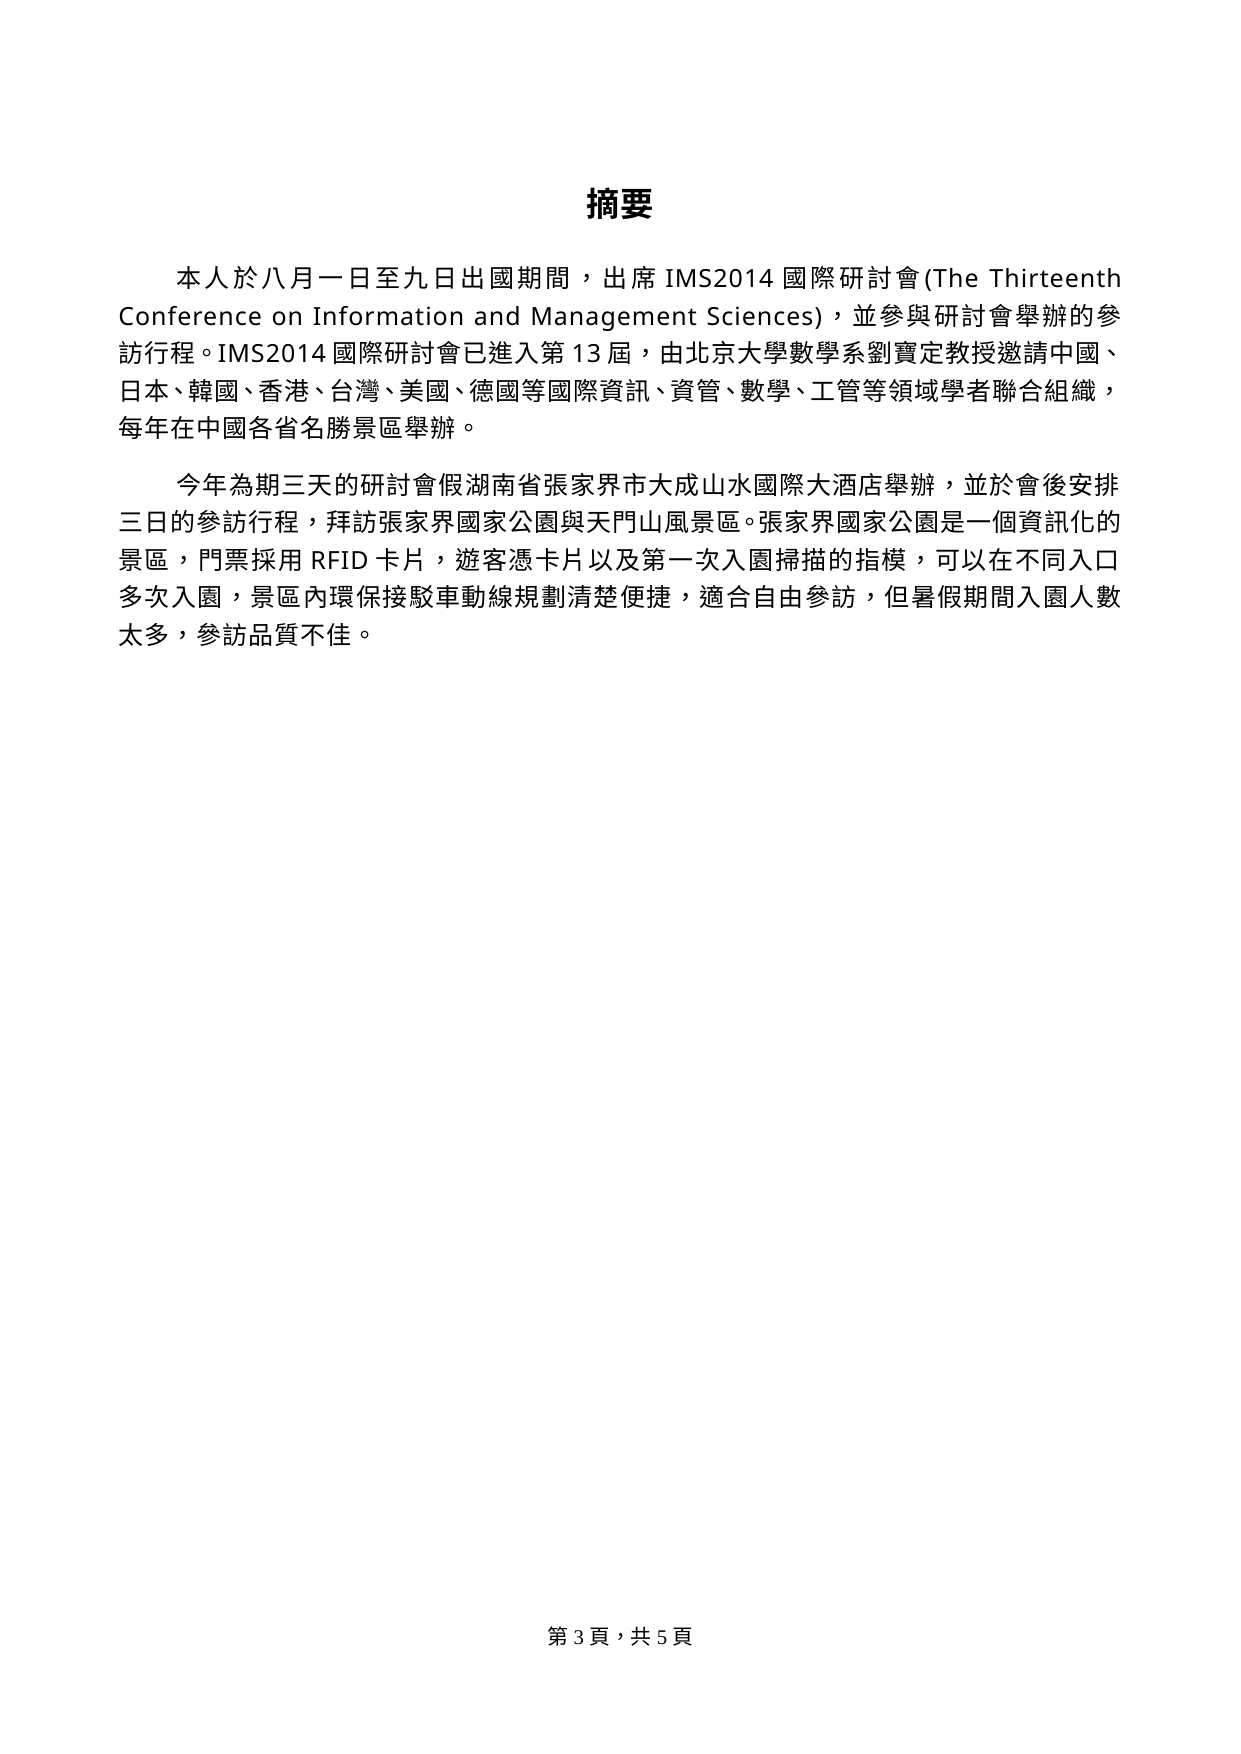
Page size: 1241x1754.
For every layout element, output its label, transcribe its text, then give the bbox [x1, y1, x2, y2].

text 今年為期三天的研討會假湖南省張家界市大成山水國際大酒店舉辦，並於會後安排三日的參訪行程，拜訪張家界國家公園與天門山風景區。張家界國家公園是一個資訊化的景區，門票採用RFID卡片，遊客憑卡片以及第一次入園掃描的指模，可以在不同入口多次入園，景區內環保接駁車動線規劃清楚便捷，適合自由參訪，但暑假期間入園人數太多，參訪品質不佳。 [118, 464, 1122, 652]
text 本人於八月一日至九日出國期間，出席IMS2014國際研討會(The Thirteenth Conference on Information and Management Sciences)，並參與研討會舉辦的參訪行程。IMS2014國際研討會已進入第13屆，由北京大學數學系劉寶定教授邀請中國、日本、韓國、香港、台灣、美國、德國等國際資訊、資管、數學、工管等領域學者聯合組織，每年在中國各省名勝景區舉辦。 [118, 258, 1122, 446]
text 摘要 [118, 164, 1122, 239]
